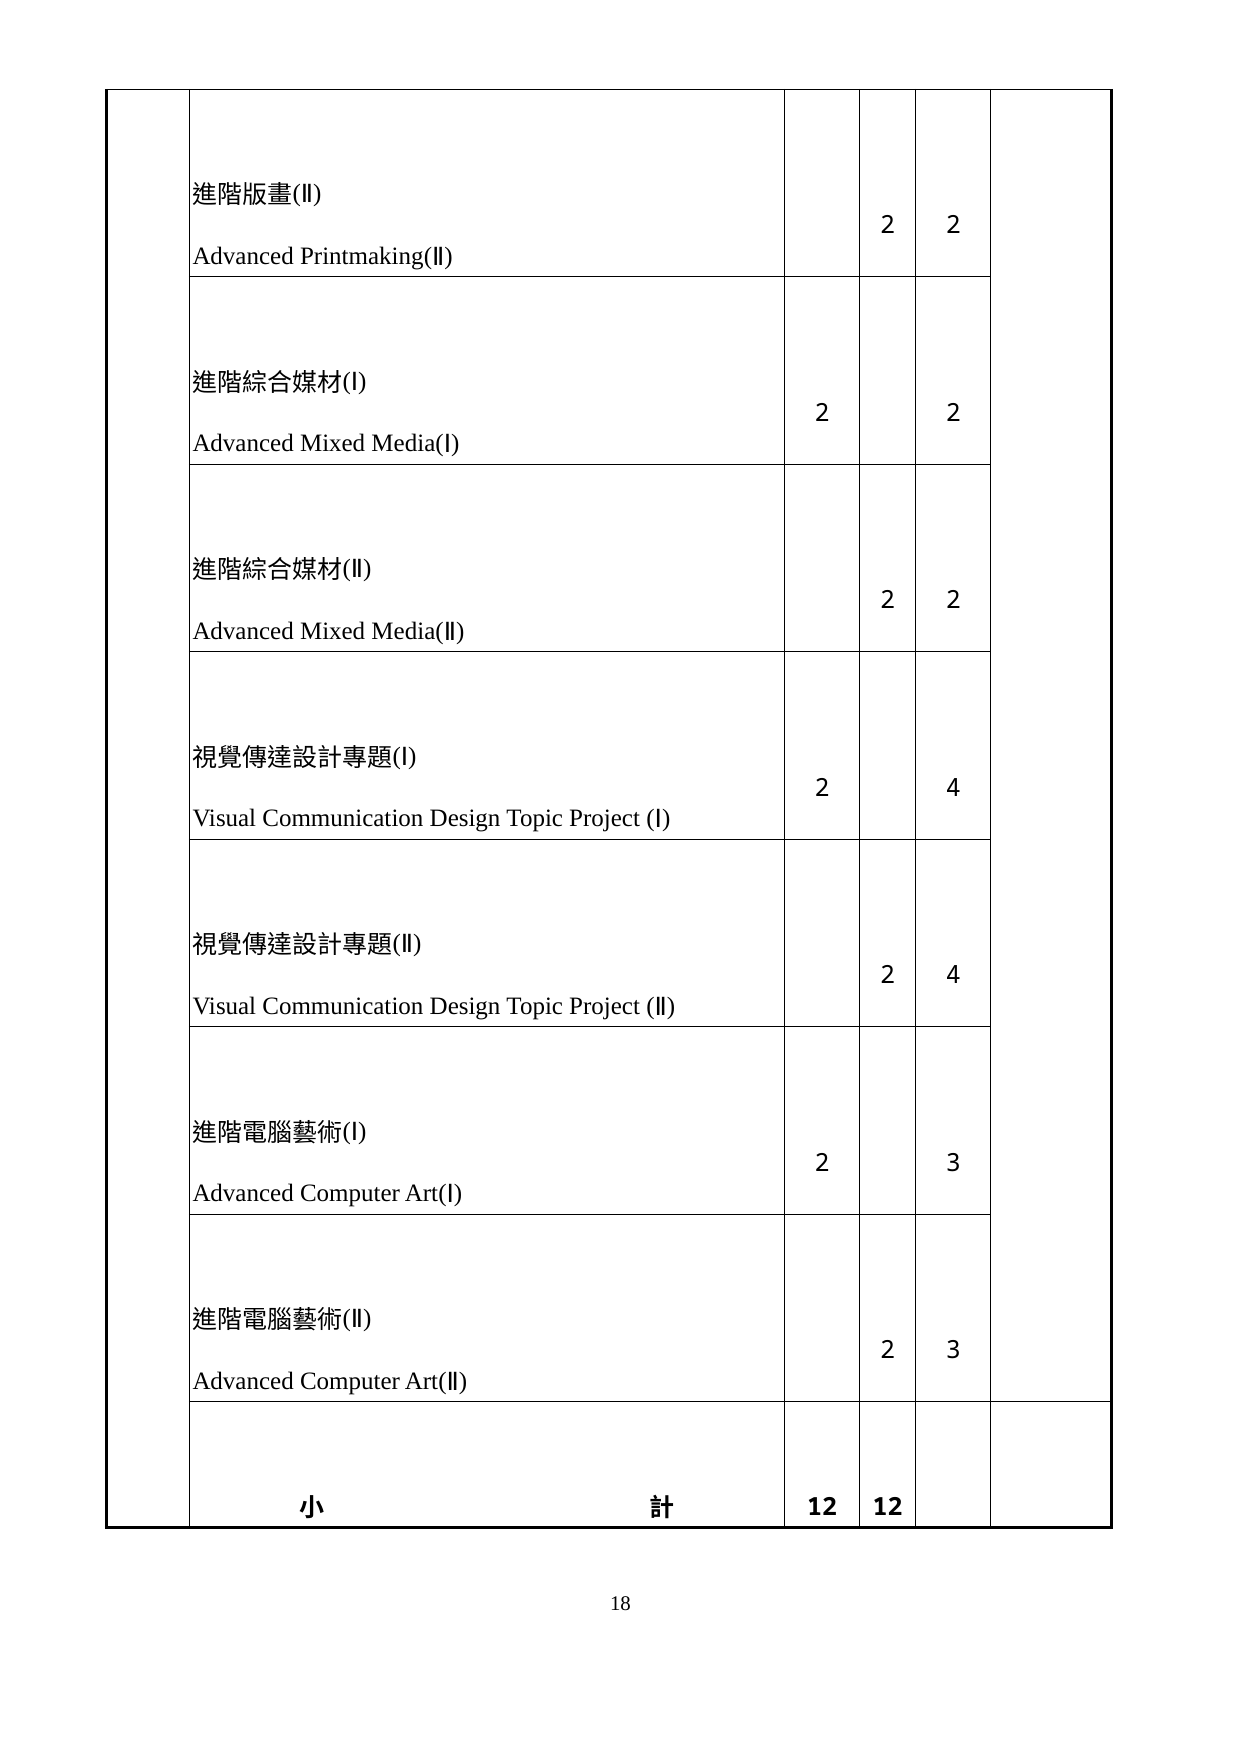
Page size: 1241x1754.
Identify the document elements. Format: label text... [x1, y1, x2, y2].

table_cell 4 [916, 652, 990, 839]
table_cell 進階電腦藝術(Ⅱ) Advanced Computer Art(Ⅱ) [190, 1215, 784, 1401]
table_cell 2 [785, 1027, 859, 1214]
table_cell 進階綜合媒材(Ⅰ) Advanced Mixed Media(Ⅰ) [190, 277, 784, 464]
table_cell [785, 465, 859, 651]
table_cell 視覺傳達設計專題(Ⅱ) Visual Communication Design Topic Project (Ⅱ) [190, 840, 784, 1026]
table_cell 2 [860, 840, 915, 1026]
table_cell 小 計 [190, 1402, 784, 1526]
table_cell [860, 277, 915, 464]
table_cell 2 [860, 465, 915, 651]
table_cell 3 [916, 1215, 990, 1401]
table_cell [860, 1027, 915, 1214]
table_cell 4 [916, 840, 990, 1026]
table_cell 進階版畫(Ⅱ) Advanced Printmaking(Ⅱ) [190, 90, 784, 276]
table_cell 2 [860, 1215, 915, 1401]
table_cell 視覺傳達設計專題(Ⅰ) Visual Communication Design Topic Project (Ⅰ) [190, 652, 784, 839]
table_cell [785, 90, 859, 276]
table_cell 進階電腦藝術(Ⅰ) Advanced Computer Art(Ⅰ) [190, 1027, 784, 1214]
table_cell 12 [785, 1402, 859, 1526]
table_cell [785, 1215, 859, 1401]
table_cell [785, 840, 859, 1026]
table_cell 3 [916, 1027, 990, 1214]
table_cell 2 [860, 90, 915, 276]
table_cell [108, 90, 189, 1526]
table_cell 2 [916, 277, 990, 464]
table_cell 2 [785, 652, 859, 839]
table_cell [991, 90, 1110, 1401]
table_cell 2 [916, 90, 990, 276]
table_cell [991, 1402, 1110, 1526]
table_cell 進階綜合媒材(Ⅱ) Advanced Mixed Media(Ⅱ) [190, 465, 784, 651]
table_cell 2 [916, 465, 990, 651]
table_cell 2 [785, 277, 859, 464]
table_cell [916, 1402, 990, 1526]
table_cell 12 [860, 1402, 915, 1526]
table_cell [860, 652, 915, 839]
